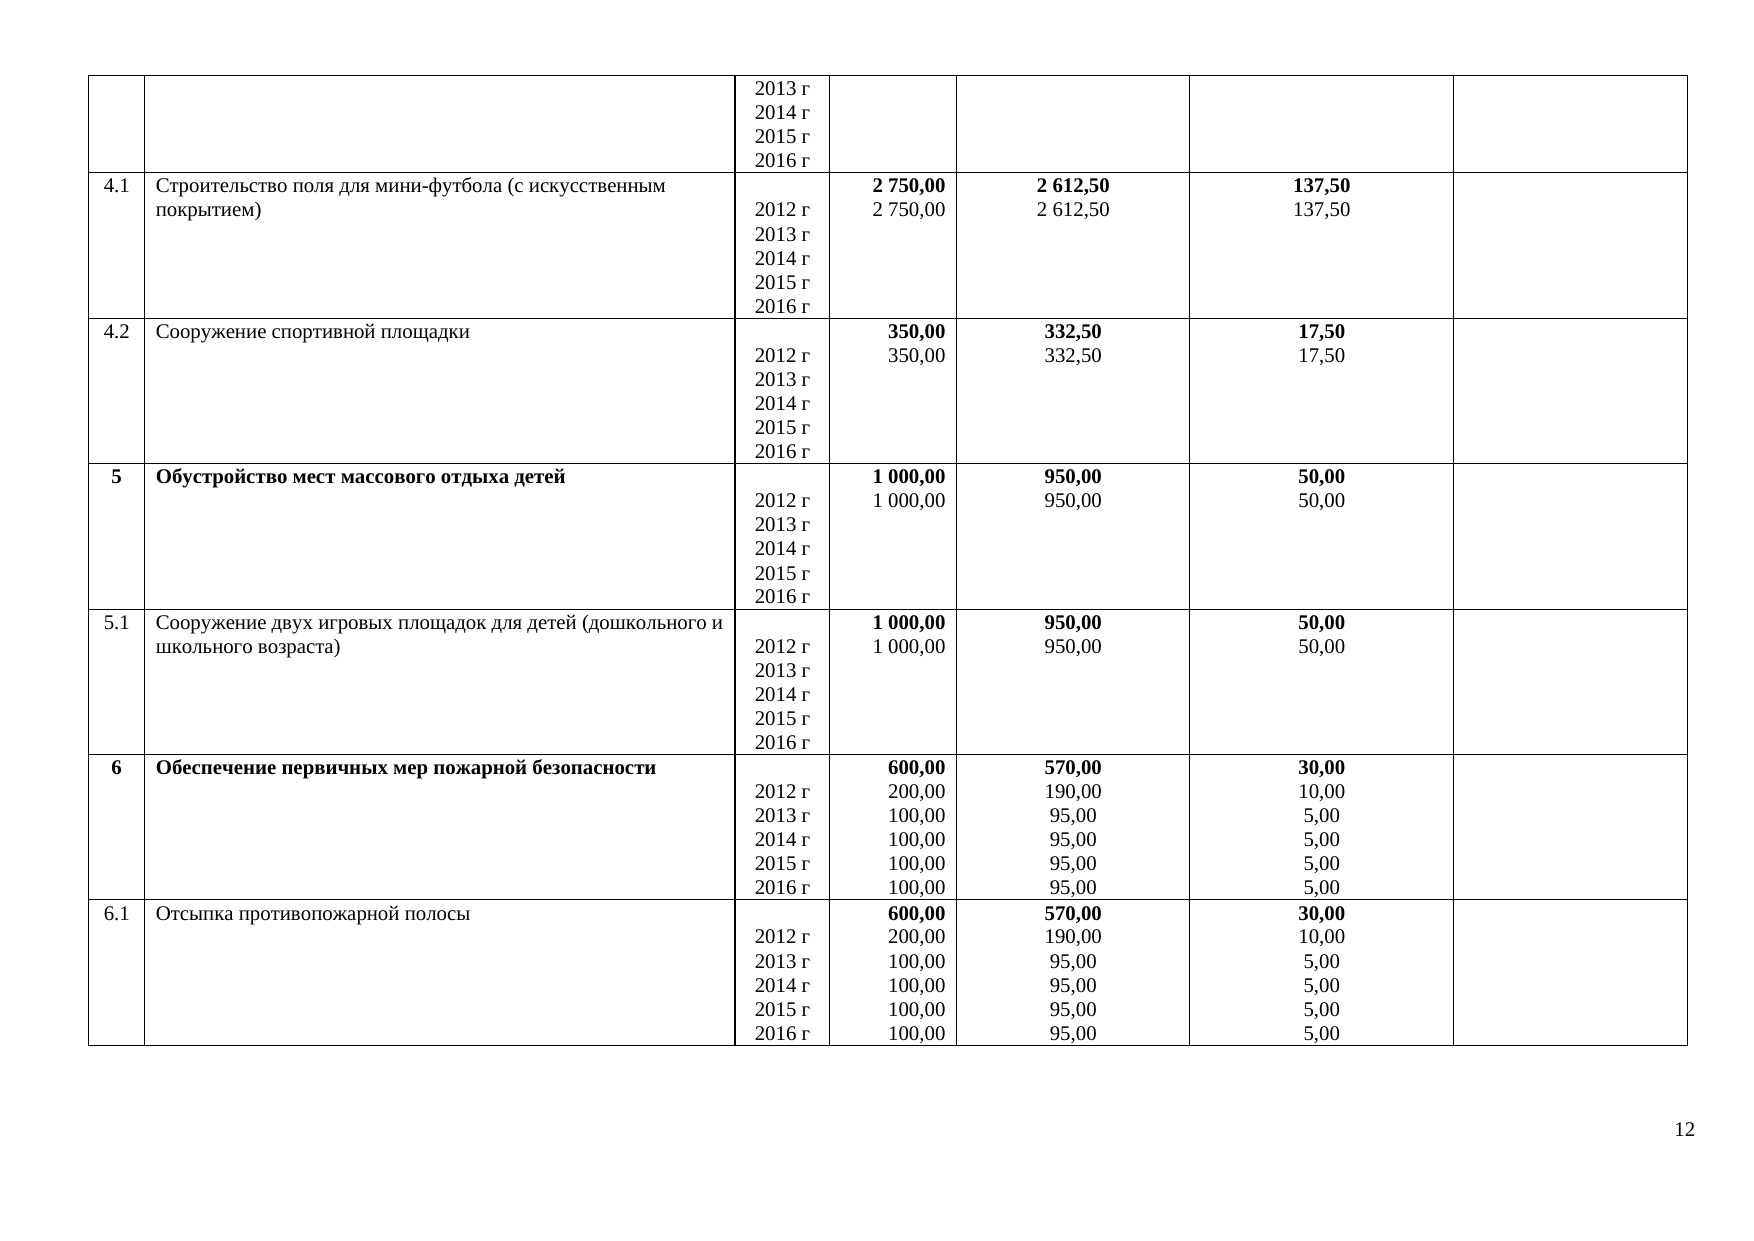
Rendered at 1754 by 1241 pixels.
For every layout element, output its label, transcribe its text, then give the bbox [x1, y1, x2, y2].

table_cell 50,00 50,00 [1190, 610, 1453, 754]
table_cell 2012 г 2013 г 2014 г 2015 г 2016 г [736, 319, 829, 463]
table_cell 570,00 190,00 95,00 95,00 95,00 95,00 [957, 755, 1189, 899]
table_cell 4.1 [89, 173, 144, 318]
table_cell 50,00 50,00 [1190, 464, 1453, 608]
table_cell [1454, 319, 1687, 463]
table_cell 17,50 17,50 [1190, 319, 1453, 463]
table_cell [957, 76, 1189, 172]
table_cell 2012 г 2013 г 2014 г 2015 г 2016 г [736, 900, 829, 1045]
table_cell 600,00 200,00 100,00 100,00 100,00 100,00 [830, 900, 956, 1045]
table_cell 350,00 350,00 [830, 319, 956, 463]
table_cell Сооружение спортивной площадки [145, 319, 734, 463]
table_cell 2012 г 2013 г 2014 г 2015 г 2016 г [736, 173, 829, 318]
table_cell 2 612,50 2 612,50 [957, 173, 1189, 318]
table_cell 2012 г 2013 г 2014 г 2015 г 2016 г [736, 610, 829, 754]
table_cell 2012 г 2013 г 2014 г 2015 г 2016 г [736, 755, 829, 899]
table_cell [1190, 76, 1453, 172]
table_cell Сооружение двух игровых площадок для детей (дошкольного и школьного возраста) [145, 610, 734, 754]
table_cell 4.2 [89, 319, 144, 463]
table_cell 1 000,00 1 000,00 [830, 610, 956, 754]
table_cell 6.1 [89, 900, 144, 1045]
table_cell [145, 76, 734, 172]
table_cell 332,50 332,50 [957, 319, 1189, 463]
table_cell 2013 г 2014 г 2015 г 2016 г [736, 76, 829, 172]
table_cell [1454, 610, 1687, 754]
table_cell 5 [89, 464, 144, 608]
table_cell 30,00 10,00 5,00 5,00 5,00 5,00 [1190, 755, 1453, 899]
table_cell Отсыпка противопожарной полосы [145, 900, 734, 1045]
table_cell [1454, 755, 1687, 899]
table_cell Обустройство мест массового отдыха детей [145, 464, 734, 608]
table_cell 2 750,00 2 750,00 [830, 173, 956, 318]
table_cell 2012 г 2013 г 2014 г 2015 г 2016 г [736, 464, 829, 608]
table_cell 137,50 137,50 [1190, 173, 1453, 318]
table_cell 600,00 200,00 100,00 100,00 100,00 100,00 [830, 755, 956, 899]
table_cell 1 000,00 1 000,00 [830, 464, 956, 608]
table_cell 30,00 10,00 5,00 5,00 5,00 5,00 [1190, 900, 1453, 1045]
table_cell [1454, 173, 1687, 318]
table_cell Строительство поля для мини-футбола (с искусственным покрытием) [145, 173, 734, 318]
table_cell [1454, 900, 1687, 1045]
table_cell [830, 76, 956, 172]
table_cell 6 [89, 755, 144, 899]
table_cell Обеспечение первичных мер пожарной безопасности [145, 755, 734, 899]
table_cell 950,00 950,00 [957, 610, 1189, 754]
table_cell 5.1 [89, 610, 144, 754]
table_cell [1454, 76, 1687, 172]
table_cell 950,00 950,00 [957, 464, 1189, 608]
table_cell [1454, 464, 1687, 608]
table_cell 570,00 190,00 95,00 95,00 95,00 95,00 [957, 900, 1189, 1045]
table_cell [89, 76, 144, 172]
